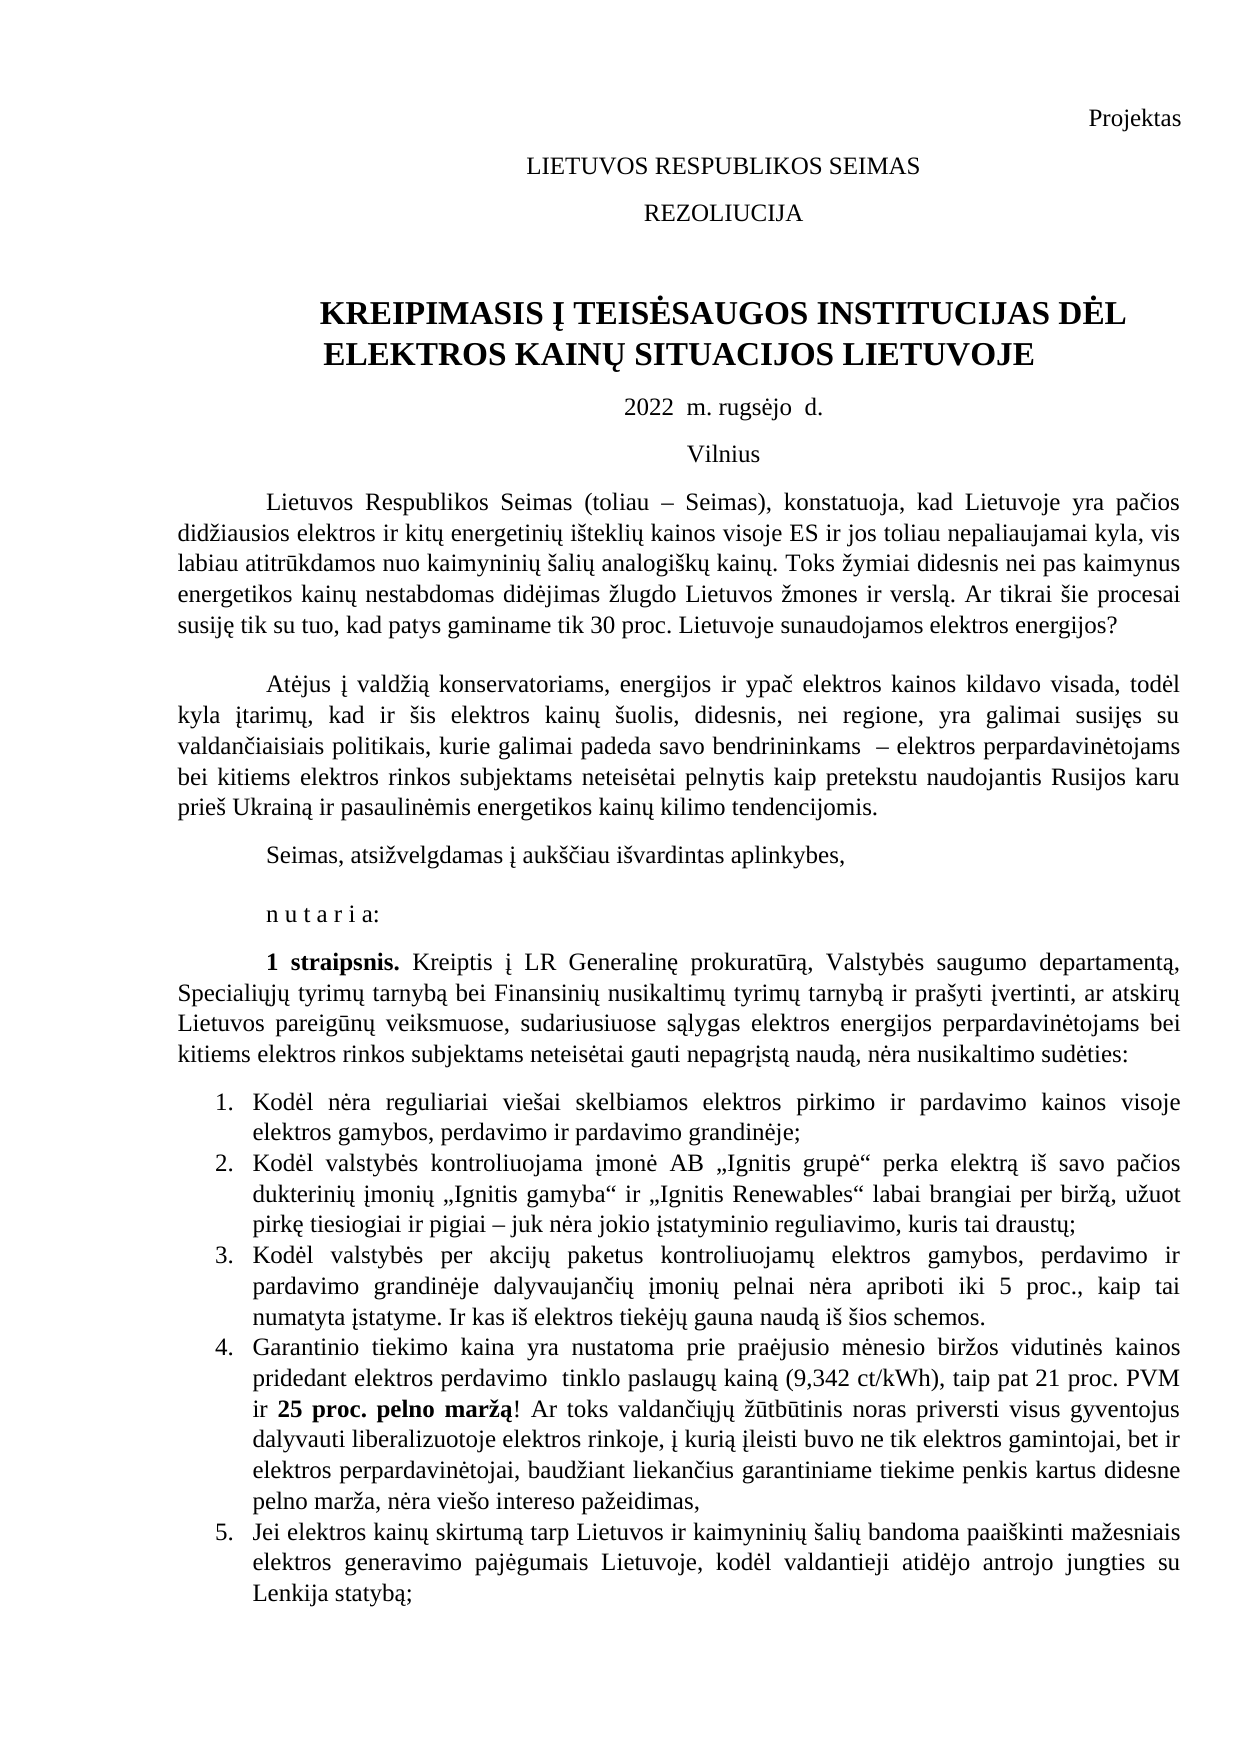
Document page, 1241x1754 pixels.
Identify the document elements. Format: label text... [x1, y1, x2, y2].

text Seimas, atsižvelgdamas į aukščiau išvardintas aplinkybes, [177, 840, 1181, 869]
text REZOLIUCIJA [177, 198, 1181, 227]
text n u t a r i a: [177, 899, 1181, 928]
text Atėjus į valdžią konservatoriams, energijos ir ypač elektros kainos kildavo visada, todėl kyla įtarimų, kad ir šis elektros kainų šuolis, didesnis, nei regione, yra galimai susijęs su valdančiaisiais politikais, kurie galimai padeda savo bendrininkams – elektros perpardavinėtojams bei kitiems elektros rinkos subjektams neteisėtai pelnytis kaip pretekstu naudojantis Rusijos karu prieš Ukrainą ir pasaulinėmis energetikos kainų kilimo tendencijomis. [177, 669, 1181, 821]
text 4. Garantinio tiekimo kaina yra nustatoma prie praėjusio mėnesio biržos vidutinės kainos pridedant elektros perdavimo tinklo paslaugų kainą (9,342 ct/kWh), taip pat 21 proc. PVM ir 25 proc. pelno maržą! Ar toks valdančiųjų žūtbūtinis noras priversti visus gyventojus dalyvauti liberalizuotoje elektros rinkoje, į kurią įleisti buvo ne tik elektros gamintojai, bet ir elektros perpardavinėtojai, baudžiant liekančius garantiniame tiekime penkis kartus didesne pelno marža, nėra viešo intereso pažeidimas, [215, 1332, 1181, 1515]
text KREIPIMASIS Į TEISĖSAUGOS INSTITUCIJAS DĖL ELEKTROS KAINŲ SITUACIJOS LIETUVOJE [177, 293, 1181, 373]
text Projektas [177, 103, 1181, 132]
text Vilnius [177, 439, 1181, 468]
text 1 straipsnis. Kreiptis į LR Generalinę prokuratūrą, Valstybės saugumo departamentą, Specialiųjų tyrimų tarnybą bei Finansinių nusikaltimų tyrimų tarnybą ir prašyti įvertinti, ar atskirų Lietuvos pareigūnų veiksmuose, sudariusiuose sąlygas elektros energijos perpardavinėtojams bei kitiems elektros rinkos subjektams neteisėtai gauti nepagrįstą naudą, nėra nusikaltimo sudėties: [177, 947, 1181, 1068]
text Lietuvos Respublikos Seimas (toliau – Seimas), konstatuoja, kad Lietuvoje yra pačios didžiausios elektros ir kitų energetinių išteklių kainos visoje ES ir jos toliau nepaliaujamai kyla, vis labiau atitrūkdamos nuo kaimyninių šalių analogiškų kainų. Toks žymiai didesnis nei pas kaimynus energetikos kainų nestabdomas didėjimas žlugdo Lietuvos žmones ir verslą. Ar tikrai šie procesai susiję tik su tuo, kad patys gaminame tik 30 proc. Lietuvoje sunaudojamos elektros energijos? [177, 487, 1181, 639]
text 5. Jei elektros kainų skirtumą tarp Lietuvos ir kaimyninių šalių bandoma paaiškinti mažesniais elektros generavimo pajėgumais Lietuvoje, kodėl valdantieji atidėjo antrojo jungties su Lenkija statybą; [215, 1517, 1181, 1607]
text 2. Kodėl valstybės kontroliuojama įmonė AB „Ignitis grupė“ perka elektrą iš savo pačios dukterinių įmonių „Ignitis gamyba“ ir „Ignitis Renewables“ labai brangiai per biržą, užuot pirkę tiesiogiai ir pigiai – juk nėra jokio įstatyminio reguliavimo, kuris tai draustų; [215, 1148, 1181, 1238]
text 1. Kodėl nėra reguliariai viešai skelbiamos elektros pirkimo ir pardavimo kainos visoje elektros gamybos, perdavimo ir pardavimo grandinėje; [215, 1087, 1181, 1146]
text LIETUVOS RESPUBLIKOS SEIMAS [177, 151, 1181, 180]
text 3. Kodėl valstybės per akcijų paketus kontroliuojamų elektros gamybos, perdavimo ir pardavimo grandinėje dalyvaujančių įmonių pelnai nėra apriboti iki 5 proc., kaip tai numatyta įstatyme. Ir kas iš elektros tiekėjų gauna naudą iš šios schemos. [215, 1240, 1181, 1330]
text 2022 m. rugsėjo d. [177, 392, 1181, 421]
